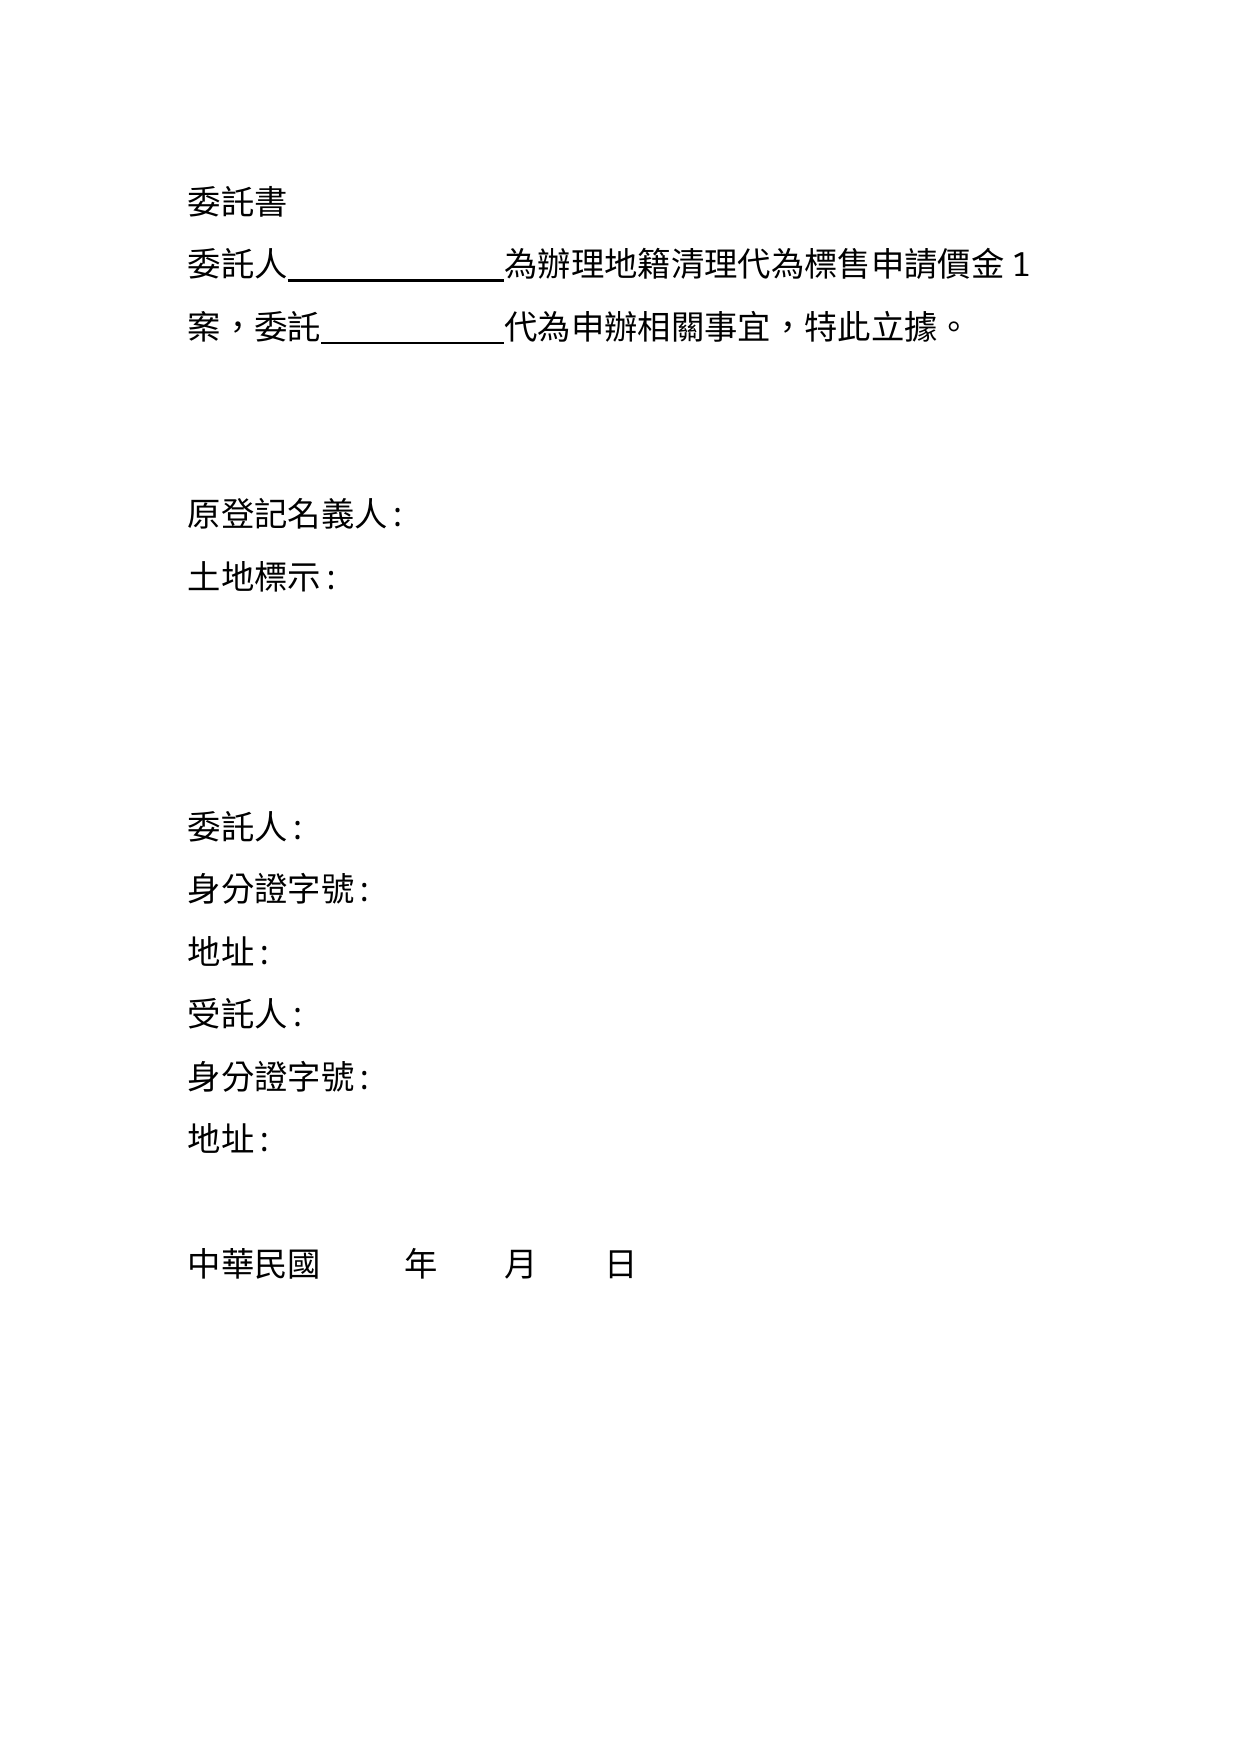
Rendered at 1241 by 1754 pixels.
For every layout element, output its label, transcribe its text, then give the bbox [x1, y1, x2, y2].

text 受託人: [187, 971, 1053, 1033]
text 土地標示: [187, 533, 1053, 596]
text 委託人: [187, 783, 1053, 846]
text 中華民國 年 月 日 [187, 1221, 1053, 1283]
text 身分證字號: [187, 846, 1053, 908]
text 原登記名義人: [187, 471, 1053, 533]
text 委託書 [187, 158, 1053, 221]
text 委託人 為辦理地籍清理代為標售申請價金1案，委託 代為申辦相關事宜，特此立據。 [187, 221, 1053, 346]
text 身分證字號: [187, 1033, 1053, 1096]
text 地址: [187, 908, 1053, 971]
text 地址: [187, 1096, 1053, 1158]
